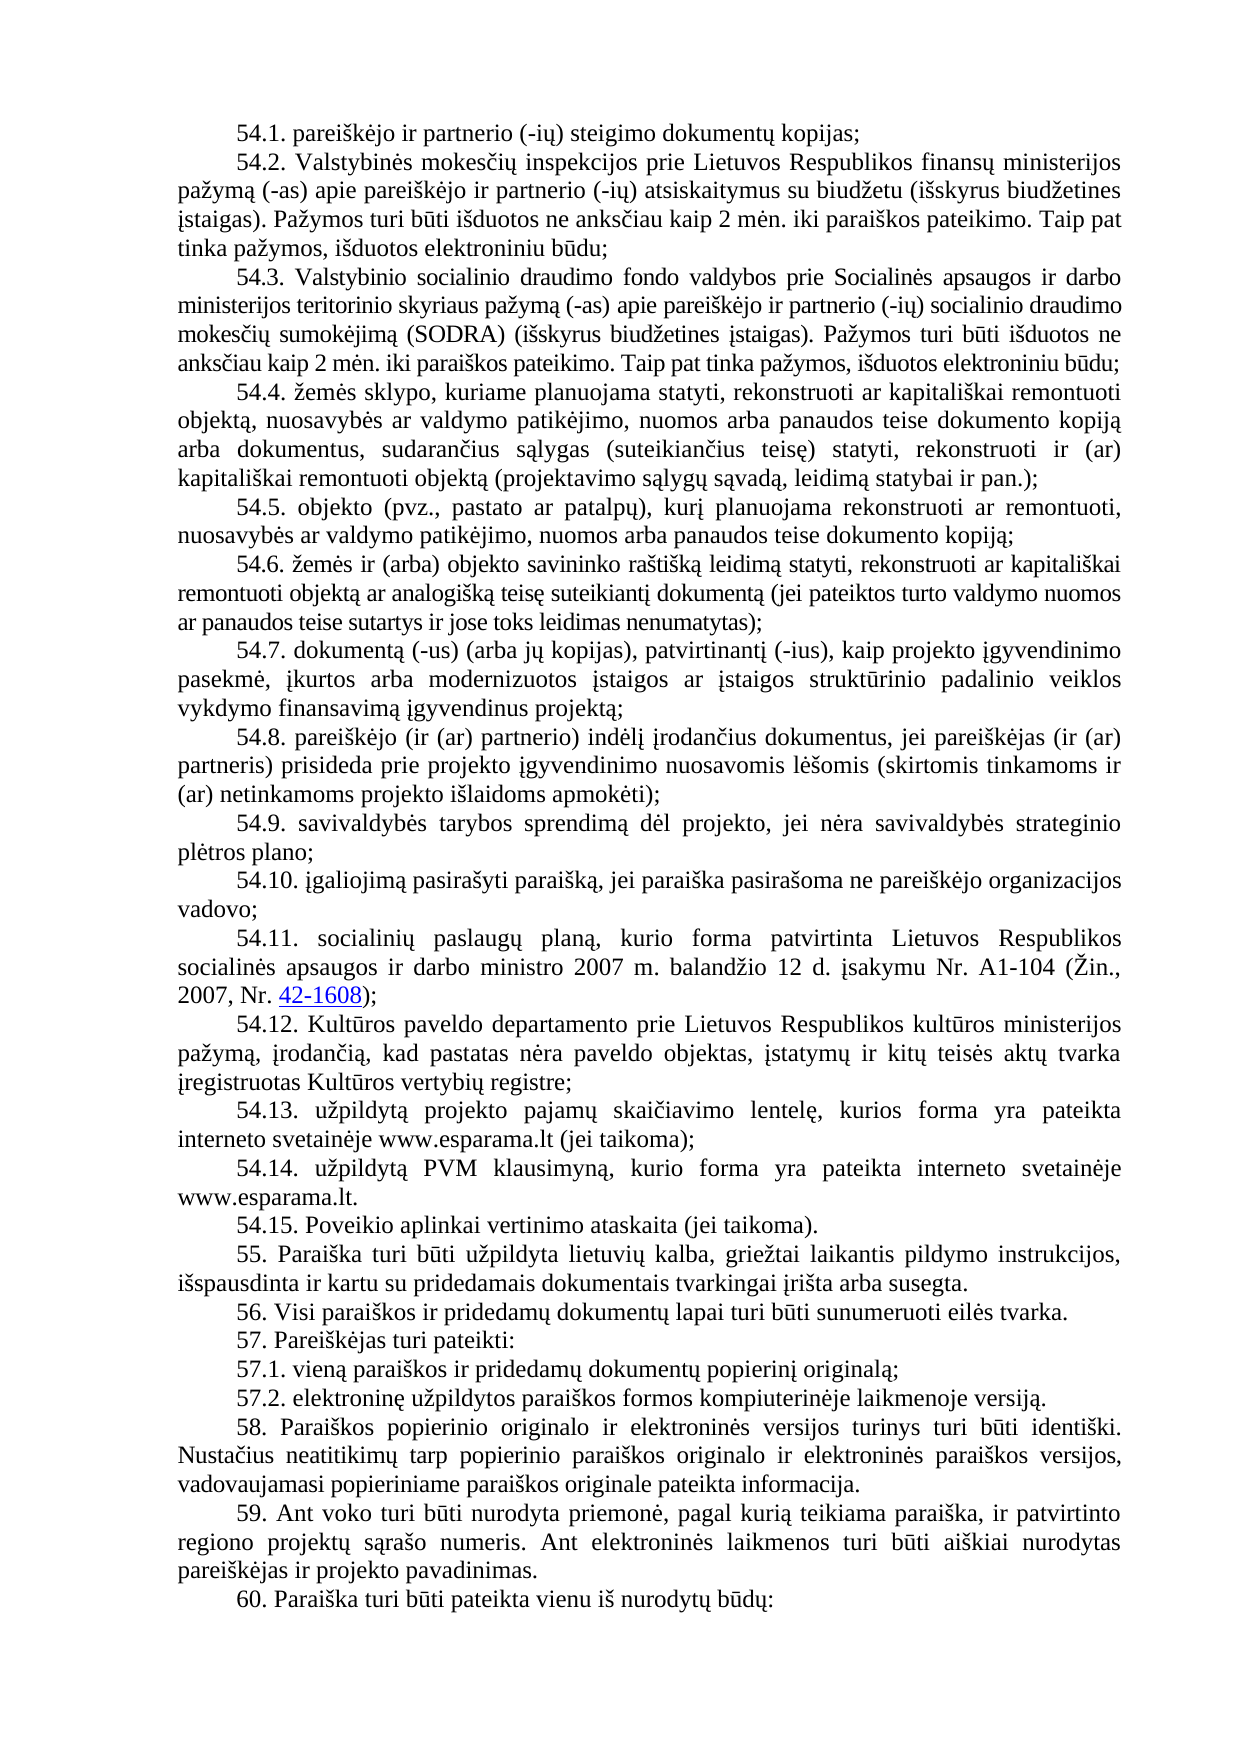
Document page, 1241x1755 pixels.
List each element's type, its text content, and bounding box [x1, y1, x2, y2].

text 59. Ant voko turi būti nurodyta priemonė, pagal kurią teikiama paraiška, ir patvirtinto regiono projektų sąrašo numeris. Ant elektroninės laikmenos turi būti aiškiai nurodytas pareiškėjas ir projekto pavadinimas. [177, 1498, 1122, 1584]
text 57.1. vieną paraiškos ir pridedamų dokumentų popierinį originalą; [177, 1354, 1122, 1383]
text 60. Paraiška turi būti pateikta vienu iš nurodytų būdų: [177, 1584, 1122, 1613]
text 54.14. užpildytą PVM klausimyną, kurio forma yra pateikta interneto svetainėje www.esparama.lt. [177, 1153, 1122, 1211]
text 54.1. pareiškėjo ir partnerio (-ių) steigimo dokumentų kopijas; [177, 118, 1122, 147]
text 56. Visi paraiškos ir pridedamų dokumentų lapai turi būti sunumeruoti eilės tvarka. [177, 1297, 1122, 1326]
text 54.8. pareiškėjo (ir (ar) partnerio) indėlį įrodančius dokumentus, jei pareiškėjas (ir (ar) partneris) prisideda prie projekto įgyvendinimo nuosavomis lėšomis (skirtomis tinkamoms ir (ar) netinkamoms projekto išlaidoms apmokėti); [177, 722, 1122, 808]
text 55. Paraiška turi būti užpildyta lietuvių kalba, griežtai laikantis pildymo instrukcijos, išspausdinta ir kartu su pridedamais dokumentais tvarkingai įrišta arba susegta. [177, 1239, 1122, 1297]
text 54.4. žemės sklypo, kuriame planuojama statyti, rekonstruoti ar kapitališkai remontuoti objektą, nuosavybės ar valdymo patikėjimo, nuomos arba panaudos teise dokumento kopiją arba dokumentus, sudarančius sąlygas (suteikiančius teisę) statyti, rekonstruoti ir (ar) kapitališkai remontuoti objektą (projektavimo sąlygų sąvadą, leidimą statybai ir pan.); [177, 377, 1122, 492]
text 54.15. Poveikio aplinkai vertinimo ataskaita (jei taikoma). [177, 1211, 1122, 1239]
text 54.3. Valstybinio socialinio draudimo fondo valdybos prie Socialinės apsaugos ir darbo ministerijos teritorinio skyriaus pažymą (-as) apie pareiškėjo ir partnerio (-ių) socialinio draudimo mokesčių sumokėjimą (SODRA) (išskyrus biudžetines įstaigas). Pažymos turi būti išduotos ne anksčiau kaip 2 mėn. iki paraiškos pateikimo. Taip pat tinka pažymos, išduotos elektroniniu būdu; [177, 262, 1122, 377]
text 57.2. elektroninę užpildytos paraiškos formos kompiuterinėje laikmenoje versiją. [177, 1383, 1122, 1412]
text 54.7. dokumentą (-us) (arba jų kopijas), patvirtinantį (-ius), kaip projekto įgyvendinimo pasekmė, įkurtos arba modernizuotos įstaigos ar įstaigos struktūrinio padalinio veiklos vykdymo finansavimą įgyvendinus projektą; [177, 636, 1122, 722]
text 54.12. Kultūros paveldo departamento prie Lietuvos Respublikos kultūros ministerijos pažymą, įrodančią, kad pastatas nėra paveldo objektas, įstatymų ir kitų teisės aktų tvarka įregistruotas Kultūros vertybių registre; [177, 1009, 1122, 1096]
text 54.10. įgaliojimą pasirašyti paraišką, jei paraiška pasirašoma ne pareiškėjo organizacijos vadovo; [177, 866, 1122, 923]
text 54.13. užpildytą projekto pajamų skaičiavimo lentelę, kurios forma yra pateikta interneto svetainėje www.esparama.lt (jei taikoma); [177, 1096, 1122, 1153]
text 58. Paraiškos popierinio originalo ir elektroninės versijos turinys turi būti identiški. Nustačius neatitikimų tarp popierinio paraiškos originalo ir elektroninės paraiškos versijos, vadovaujamasi popieriniame paraiškos originale pateikta informacija. [177, 1412, 1122, 1498]
text 54.2. Valstybinės mokesčių inspekcijos prie Lietuvos Respublikos finansų ministerijos pažymą (-as) apie pareiškėjo ir partnerio (-ių) atsiskaitymus su biudžetu (išskyrus biudžetines įstaigas). Pažymos turi būti išduotos ne anksčiau kaip 2 mėn. iki paraiškos pateikimo. Taip pat tinka pažymos, išduotos elektroniniu būdu; [177, 147, 1122, 262]
text 54.11. socialinių paslaugų planą, kurio forma patvirtinta Lietuvos Respublikos socialinės apsaugos ir darbo ministro 2007 m. balandžio 12 d. įsakymu Nr. A1-104 (Žin., 2007, Nr. 42-1608); [177, 923, 1122, 1009]
text 54.5. objekto (pvz., pastato ar patalpų), kurį planuojama rekonstruoti ar remontuoti, nuosavybės ar valdymo patikėjimo, nuomos arba panaudos teise dokumento kopiją; [177, 492, 1122, 549]
text 54.6. žemės ir (arba) objekto savininko raštišką leidimą statyti, rekonstruoti ar kapitališkai remontuoti objektą ar analogišką teisę suteikiantį dokumentą (jei pateiktos turto valdymo nuomos ar panaudos teise sutartys ir jose toks leidimas nenumatytas); [177, 549, 1122, 636]
text 57. Pareiškėjas turi pateikti: [177, 1326, 1122, 1354]
text 54.9. savivaldybės tarybos sprendimą dėl projekto, jei nėra savivaldybės strateginio plėtros plano; [177, 808, 1122, 866]
